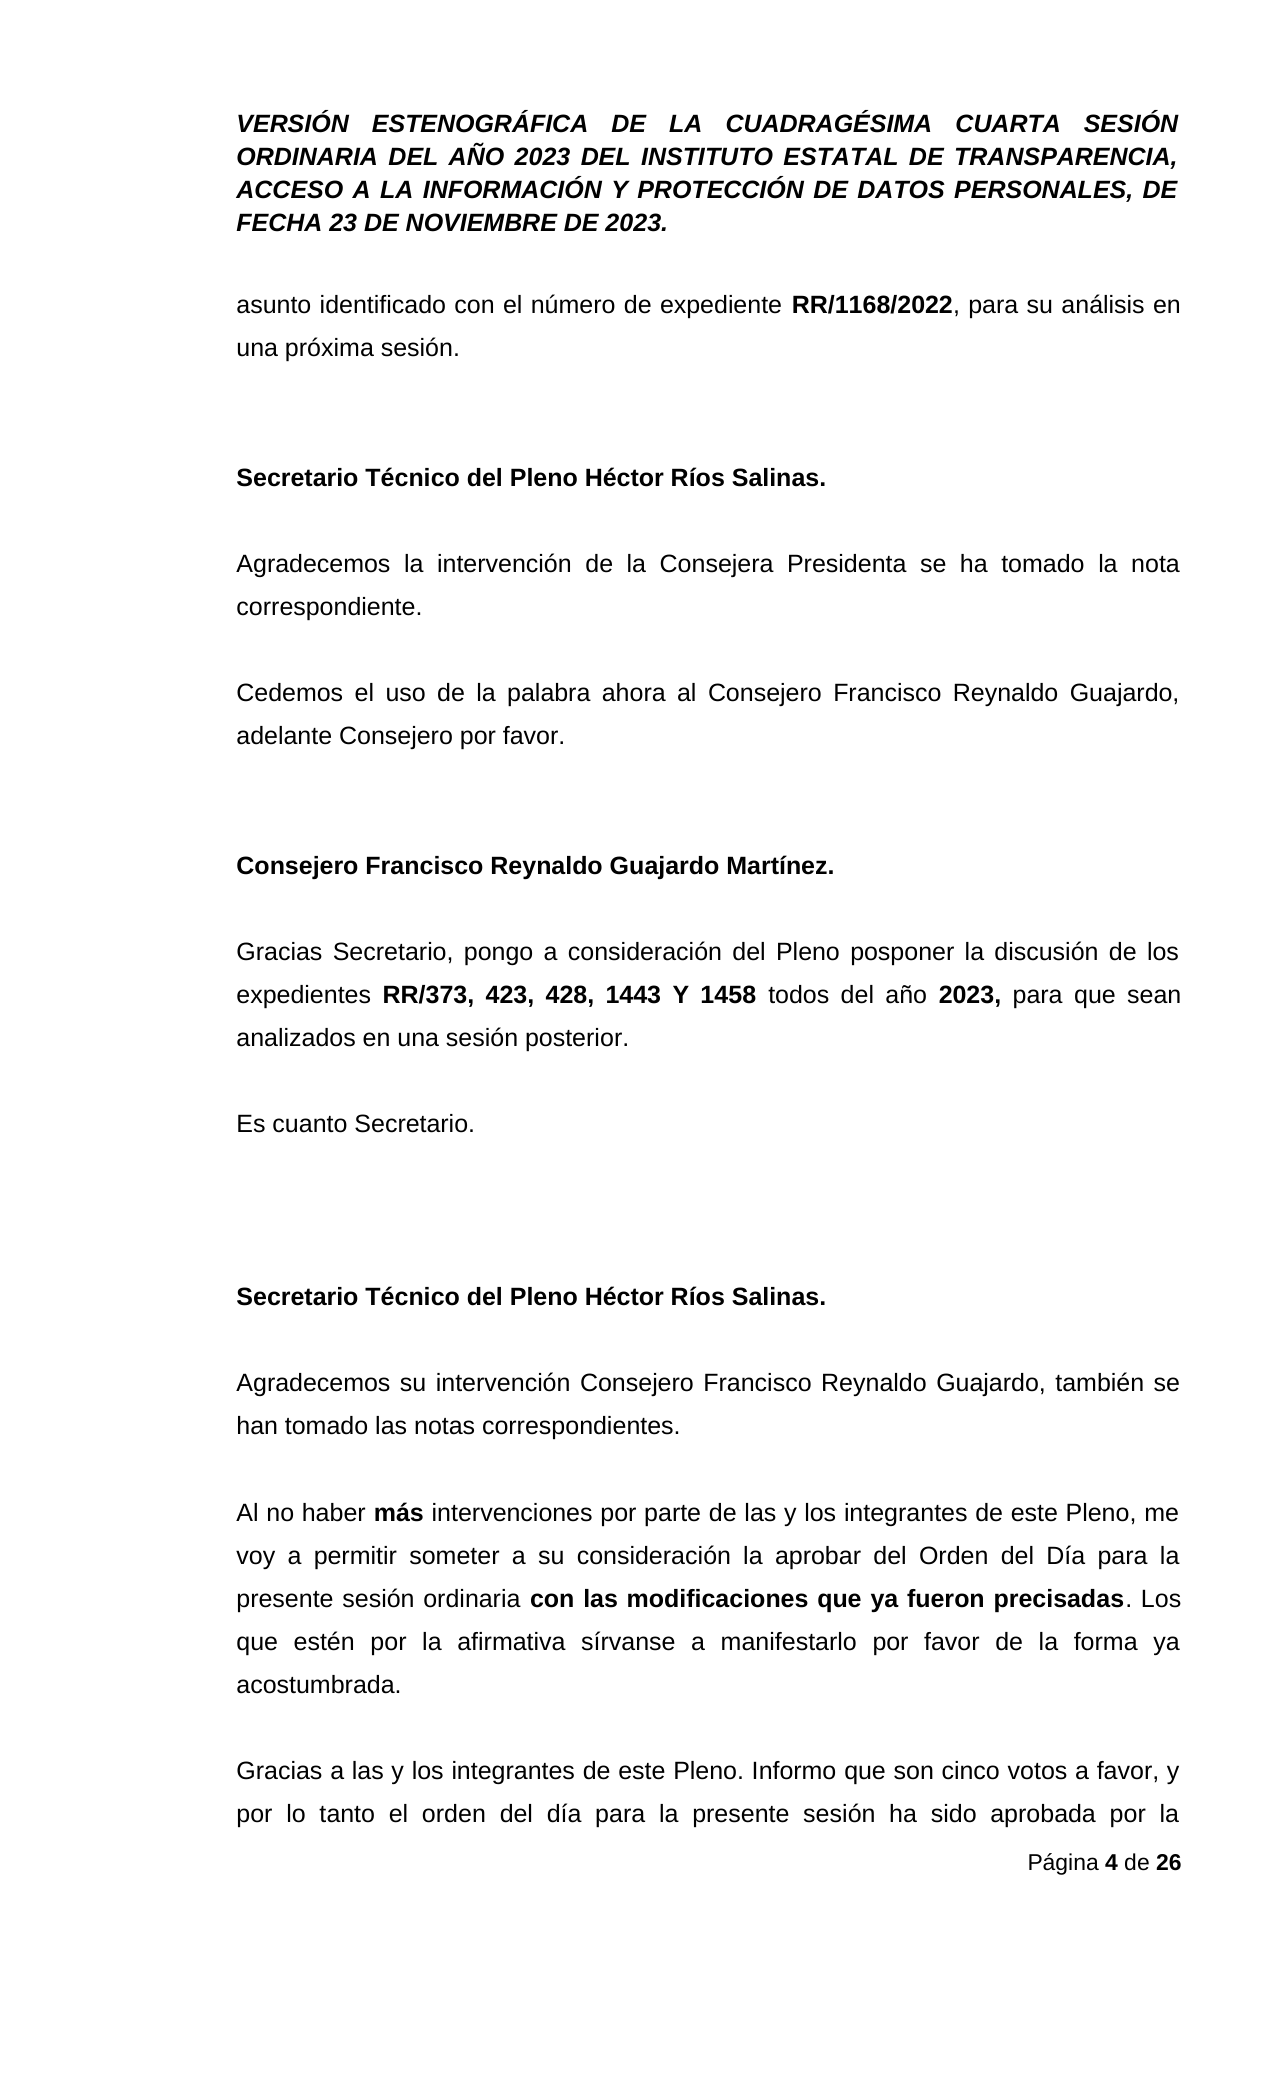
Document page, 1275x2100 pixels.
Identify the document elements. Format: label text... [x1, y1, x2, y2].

text Secretario Técnico del Pleno Héctor Ríos Salinas. [236, 463, 1181, 491]
text Al no haber más intervenciones por parte de las y los integrantes de este Pleno, me voy a permitir someter a su consideración la aprobar del Orden del Día para la presente sesión ordinaria con las modificaciones que ya fueron precisadas. Los que estén por la afirmativa sírvanse a manifestarlo por favor de la forma ya acostumbrada. [236, 1498, 1181, 1699]
text Gracias a las y los integrantes de este Pleno. Informo que son cinco votos a favor, y por lo tanto el orden del día para la presente sesión ha sido aprobada por la [236, 1756, 1181, 1828]
text Gracias Secretario, pongo a consideración del Pleno posponer la discusión de los expedientes RR/373, 423, 428, 1443 Y 1458 todos del año 2023, para que sean analizados en una sesión posterior. [236, 937, 1181, 1052]
text Cedemos el uso de la palabra ahora al Consejero Francisco Reynaldo Guajardo, adelante Consejero por favor. [236, 678, 1181, 750]
text Agradecemos la intervención de la Consejera Presidenta se ha tomado la nota correspondiente. [236, 549, 1181, 621]
text Agradecemos su intervención Consejero Francisco Reynaldo Guajardo, también se han tomado las notas correspondientes. [236, 1368, 1181, 1440]
text Es cuanto Secretario. [236, 1109, 1181, 1138]
text Secretario Técnico del Pleno Héctor Ríos Salinas. [236, 1282, 1181, 1311]
text Consejero Francisco Reynaldo Guajardo Martínez. [236, 851, 1181, 879]
text asunto identificado con el número de expediente RR/1168/2022, para su análisis en una próxima sesión. [236, 290, 1181, 362]
